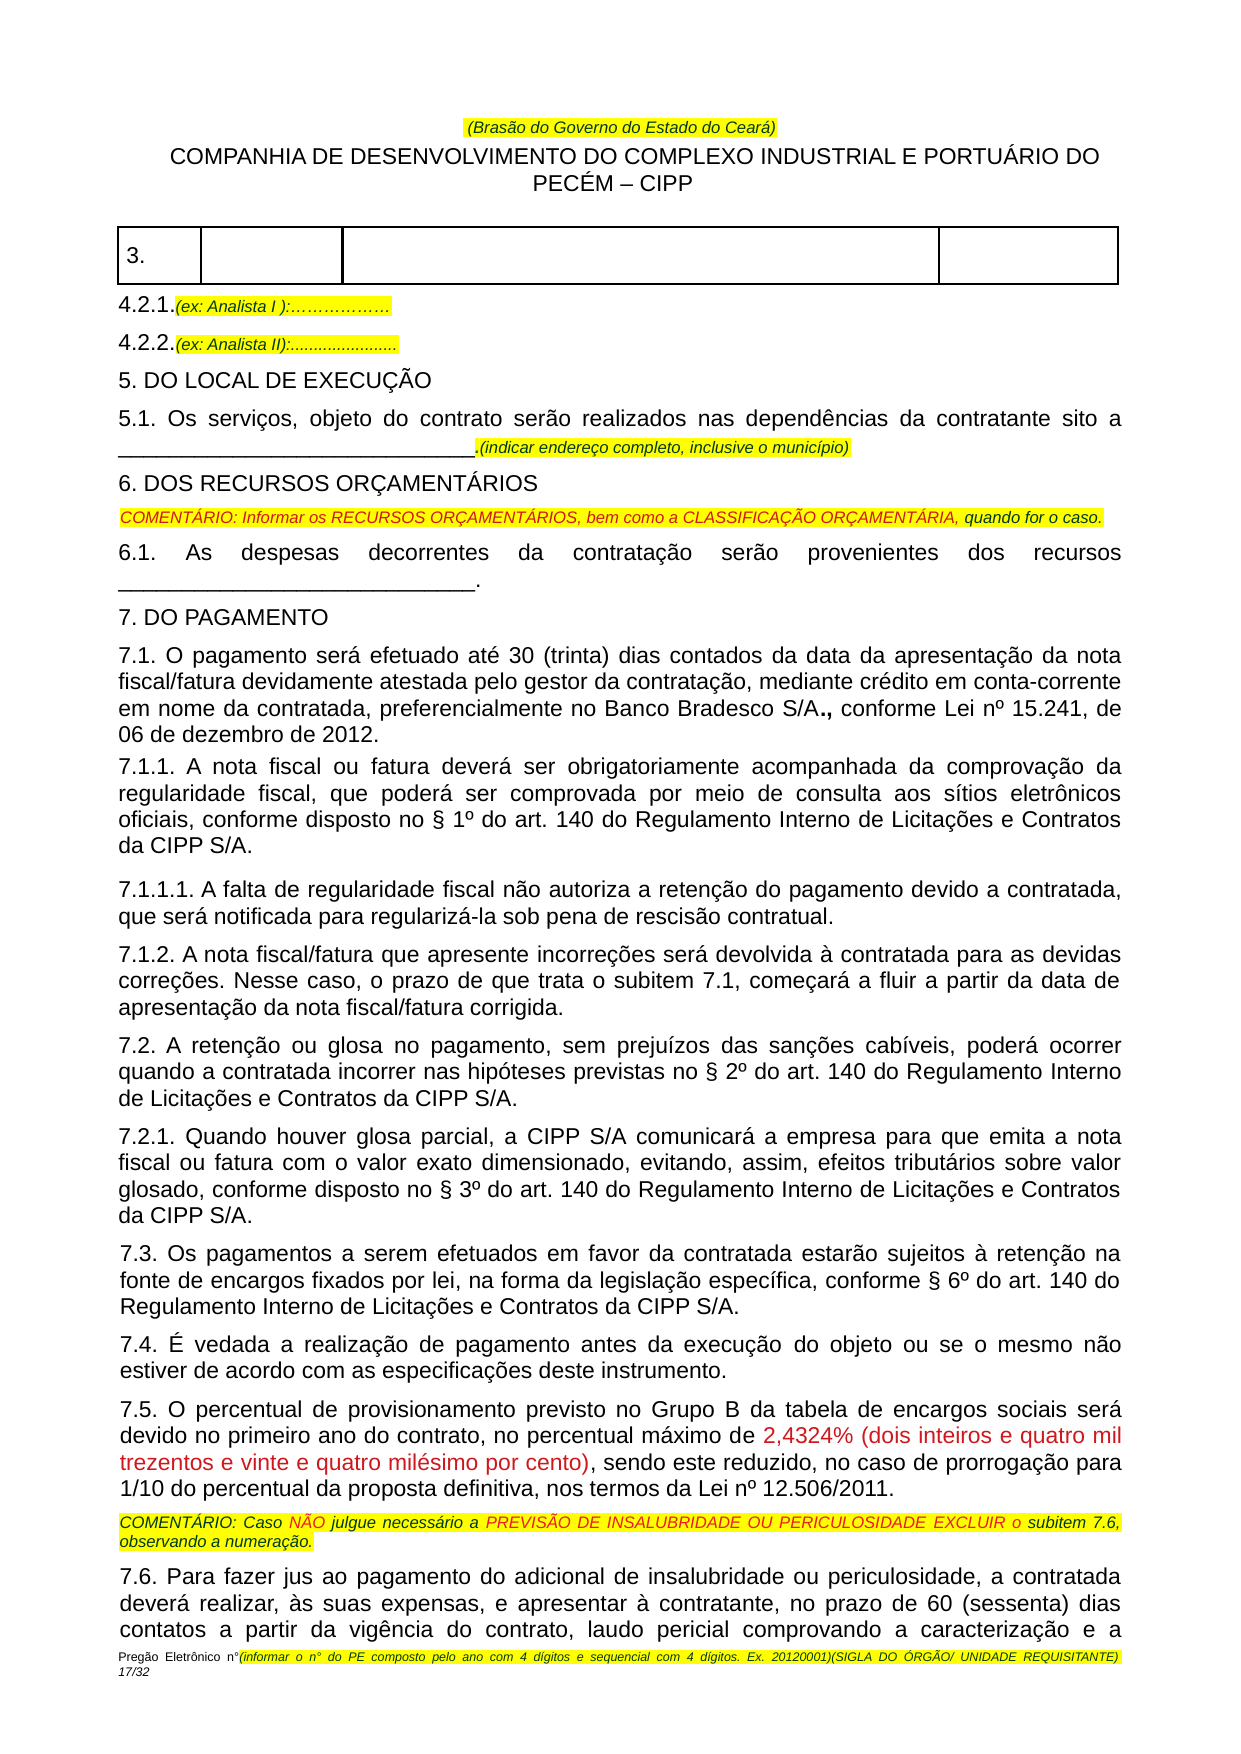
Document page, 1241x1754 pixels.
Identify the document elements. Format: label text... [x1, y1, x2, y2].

text 7.6. Para fazer jus ao pagamento do adicional de insalubridade ou periculosidade, a contratada deverá realizar, às suas expensas, e apresentar à contratante, no prazo de 60 (sessenta) dias contatos a partir da vigência do contrato, laudo pericial comprovando a caracterização e a [119, 1563, 1122, 1642]
text 7.4. É vedada a realização de pagamento antes da execução do objeto ou se o mesmo não estiver de acordo com as especificações deste instrumento. [119, 1331, 1122, 1384]
text 7.1.1. A nota fiscal ou fatura deverá ser obrigatoriamente acompanhada da comprovação da regularidade fiscal, que poderá ser comprovada por meio de consulta aos sítios eletrônicos oficiais, conforme disposto no § 1º do art. 140 do Regulamento Interno de Licitações e Contratos da CIPP S/A. [118, 753, 1122, 859]
text 7. DO PAGAMENTO [118, 604, 1122, 630]
text 7.3. Os pagamentos a serem efetuados em favor da contratada estarão sujeitos à retenção na fonte de encargos fixados por lei, na forma da legislação específica, conforme § 6º do art. 140 do Regulamento Interno de Licitações e Contratos da CIPP S/A. [119, 1240, 1122, 1319]
text 7.1. O pagamento será efetuado até 30 (trinta) dias contados da data da apresentação da nota fiscal/fatura devidamente atestada pelo gestor da contratação, mediante crédito em conta-corrente em nome da contratada, preferencialmente no Banco Bradesco S/A., conforme Lei nº 15.241, de 06 de dezembro de 2012. [118, 642, 1122, 747]
text COMENTÁRIO: Informar os RECURSOS ORÇAMENTÁRIOS, bem como a CLASSIFICAÇÃO ORÇAMENTÁRIA, quando for o caso. [120, 508, 1122, 527]
table_cell [940, 228, 1117, 283]
table_cell [344, 228, 938, 283]
text 5.1. Os serviços, objeto do contrato serão realizados nas dependências da contratante sito a ____________________________.(indicar endereço completo, inclusive o município) [118, 405, 1122, 458]
text 7.2.1. Quando houver glosa parcial, a CIPP S/A comunicará a empresa para que emita a nota fiscal ou fatura com o valor exato dimensionado, evitando, assim, efeitos tributários sobre valor glosado, conforme disposto no § 3º do art. 140 do Regulamento Interno de Licitações e Contratos da CIPP S/A. [118, 1123, 1122, 1228]
table_cell 3. [119, 228, 200, 283]
text 6. DOS RECURSOS ORÇAMENTÁRIOS [118, 470, 1122, 496]
table_cell [202, 228, 341, 283]
text 7.1.1.1. A falta de regularidade fiscal não autoriza a retenção do pagamento devido a contratada, que será notificada para regularizá-la sob pena de rescisão contratual. [118, 876, 1122, 929]
text 7.2. A retenção ou glosa no pagamento, sem prejuízos das sanções cabíveis, poderá ocorrer quando a contratada incorrer nas hipóteses previstas no § 2º do art. 140 do Regulamento Interno de Licitações e Contratos da CIPP S/A. [118, 1032, 1122, 1111]
text COMENTÁRIO: Caso NÃO julgue necessário a PREVISÃO DE INSALUBRIDADE OU PERICULOSIDADE EXCLUIR o subitem 7.6, observando a numeração. [119, 1513, 1122, 1551]
text 4.2.1.(ex: Analista I ):……………… [118, 291, 1122, 317]
text 7.5. O percentual de provisionamento previsto no Grupo B da tabela de encargos sociais será devido no primeiro ano do contrato, no percentual máximo de 2,4324% (dois inteiros e quatro mil trezentos e vinte e quatro milésimo por cento), sendo este reduzido, no caso de prorrogação para 1/10 do percentual da proposta definitiva, nos termos da Lei nº 12.506/2011. [119, 1396, 1122, 1501]
text 7.1.2. A nota fiscal/fatura que apresente incorreções será devolvida à contratada para as devidas correções. Nesse caso, o prazo de que trata o subitem 7.1, começará a fluir a partir da data de apresentação da nota fiscal/fatura corrigida. [118, 941, 1122, 1020]
text 6.1. As despesas decorrentes da contratação serão provenientes dos recursos ____________________________. [118, 539, 1122, 592]
text 5. DO LOCAL DE EXECUÇÃO [118, 367, 1122, 393]
text 4.2.2.(ex: Analista II):....................... [118, 329, 1122, 355]
